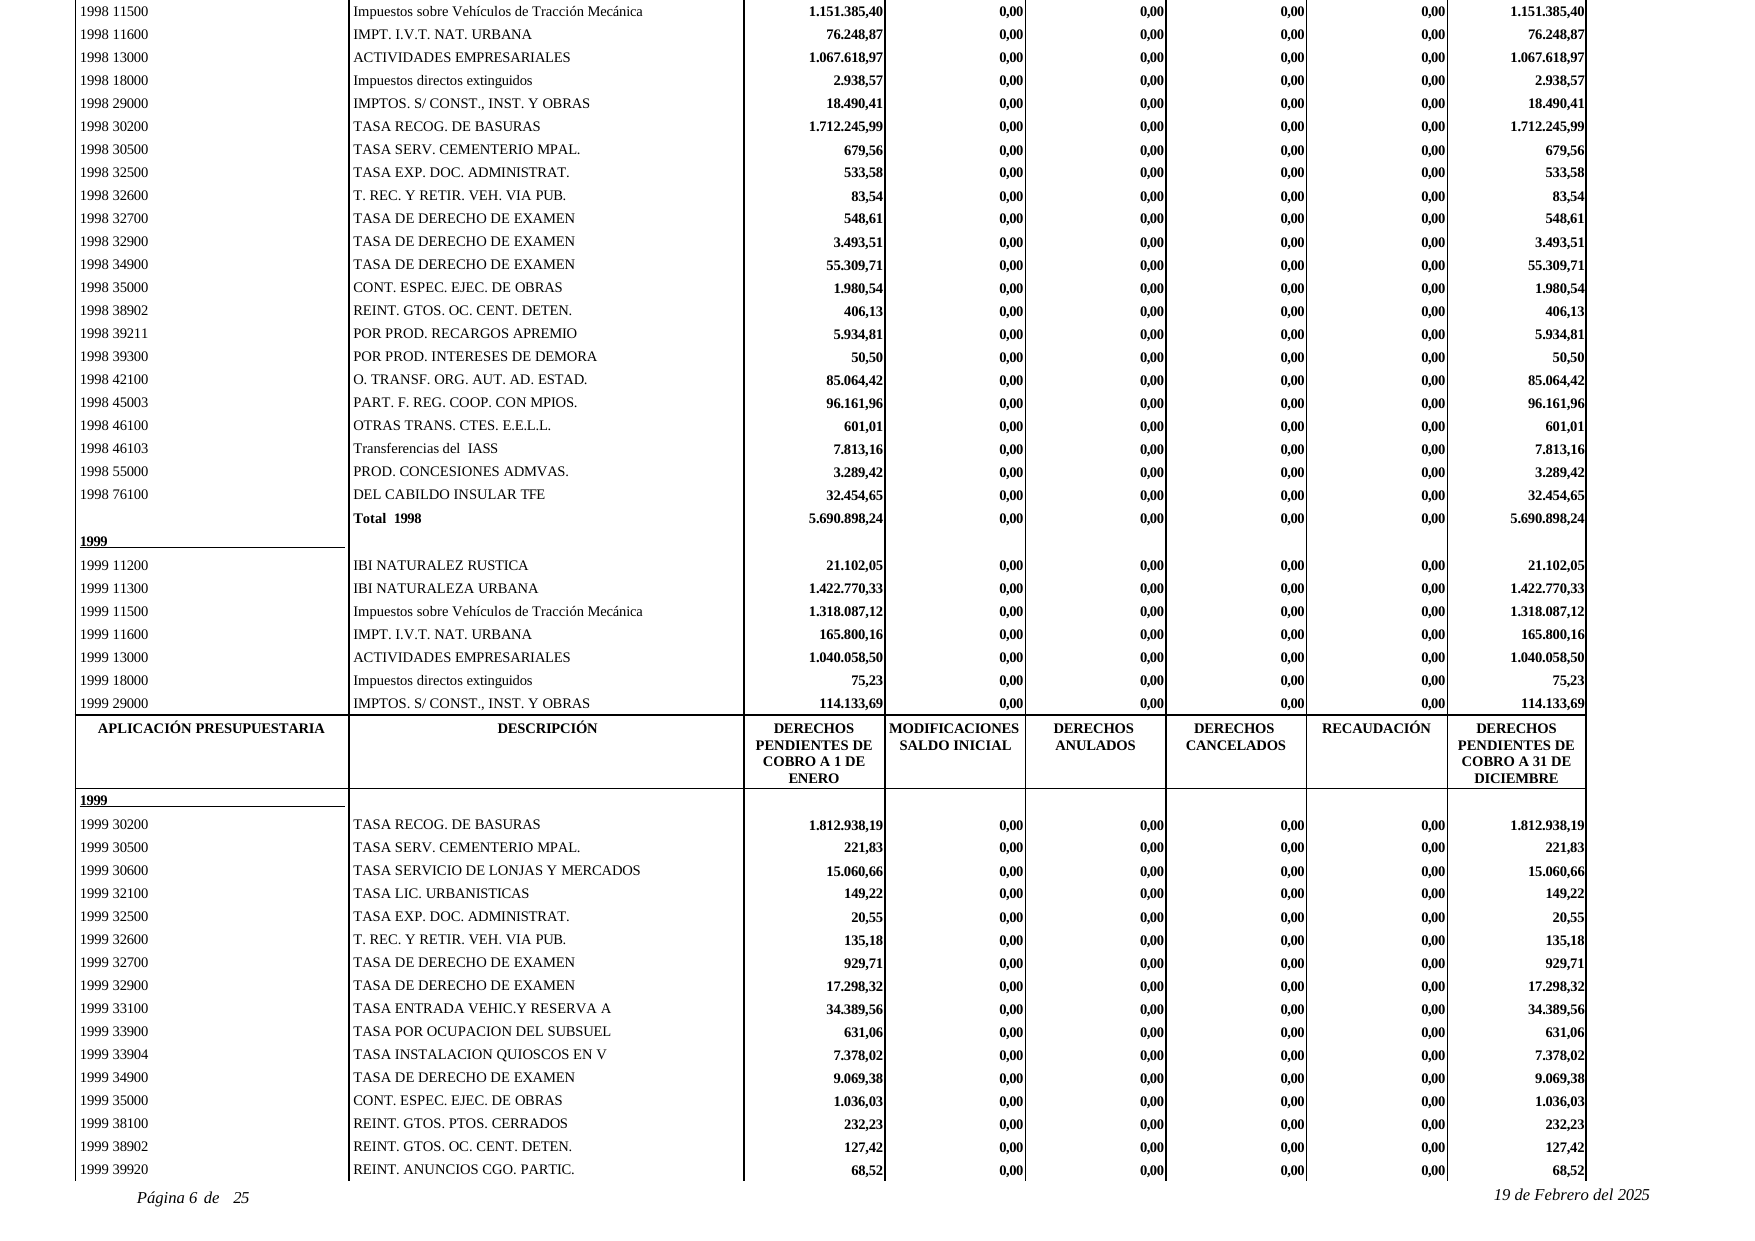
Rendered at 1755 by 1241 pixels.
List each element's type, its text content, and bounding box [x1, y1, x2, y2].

table_cell 0,00 [1167, 1089, 1306, 1112]
table_cell 0,00 [1167, 115, 1306, 138]
table_cell 0,00 [1307, 0, 1447, 23]
table_cell 1.067.618,97 [1448, 46, 1585, 69]
table_cell 601,01 [1448, 414, 1585, 437]
table_cell [1167, 530, 1306, 553]
table_cell IMPT. I.V.T. NAT. URBANA [350, 23, 743, 46]
table_cell IMPTOS. S/ CONST., INST. Y OBRAS [350, 92, 743, 115]
table_cell 0,00 [1026, 951, 1165, 974]
table_cell 18.490,41 [745, 92, 884, 115]
table_cell 0,00 [1167, 161, 1306, 184]
table_cell 83,54 [745, 184, 884, 207]
table_cell 1999 33100 [76, 997, 348, 1020]
table_cell Total 1998 [350, 507, 743, 530]
table_cell 1999 13000 [76, 646, 348, 669]
table_cell 1998 11600 [76, 23, 348, 46]
table_cell 0,00 [1167, 345, 1306, 368]
table_cell 165.800,16 [1448, 623, 1585, 646]
table_cell 0,00 [1167, 253, 1306, 276]
table_cell 679,56 [1448, 138, 1585, 161]
table_cell 1998 30200 [76, 115, 348, 138]
table_cell 929,71 [1448, 951, 1585, 974]
table_cell 232,23 [745, 1113, 884, 1135]
table_cell 7.813,16 [745, 438, 884, 460]
table_cell 548,61 [745, 207, 884, 230]
table_cell 0,00 [886, 460, 1025, 483]
table_cell 0,00 [1307, 600, 1447, 623]
table_cell 601,01 [745, 414, 884, 437]
table_cell TASA POR OCUPACION DEL SUBSUEL [350, 1020, 743, 1043]
table_cell 0,00 [886, 46, 1025, 69]
table_cell TASA INSTALACION QUIOSCOS EN V [350, 1043, 743, 1066]
table_cell 0,00 [1167, 484, 1306, 507]
table_cell 533,58 [745, 161, 884, 184]
table_cell 0,00 [1026, 46, 1165, 69]
table_cell 1.980,54 [745, 276, 884, 299]
table_cell 1.712.245,99 [745, 115, 884, 138]
table_cell 0,00 [886, 623, 1025, 646]
table_cell 1999 11600 [76, 623, 348, 646]
table_cell 1.151.385,40 [1448, 0, 1585, 23]
table_cell 232,23 [1448, 1113, 1585, 1135]
table_cell 0,00 [1167, 391, 1306, 414]
table_cell 68,52 [1448, 1159, 1585, 1181]
table_cell IBI NATURALEZ RUSTICA [350, 553, 743, 577]
table_cell 17.298,32 [745, 974, 884, 997]
table_cell 7.378,02 [745, 1043, 884, 1066]
table_cell 1999 32700 [76, 951, 348, 974]
table_cell [1448, 530, 1585, 553]
table_cell 0,00 [886, 974, 1025, 997]
table_cell 0,00 [1026, 23, 1165, 46]
table_cell 50,50 [1448, 345, 1585, 368]
table_cell 15.060,66 [745, 859, 884, 882]
table_cell 2.938,57 [745, 69, 884, 92]
table_cell 1998 32500 [76, 161, 348, 184]
table_cell POR PROD. RECARGOS APREMIO [350, 322, 743, 345]
table_cell 0,00 [1026, 391, 1165, 414]
table_header APLICACIÓN PRESUPUESTARIA [76, 716, 348, 787]
table_cell 1999 33900 [76, 1020, 348, 1043]
table_cell 34.389,56 [1448, 997, 1585, 1020]
table_cell 0,00 [1167, 600, 1306, 623]
table_cell 0,00 [1307, 23, 1447, 46]
table_cell 1999 35000 [76, 1089, 348, 1112]
table_cell [886, 789, 1025, 812]
table_cell 929,71 [745, 951, 884, 974]
table_cell 0,00 [1026, 553, 1165, 577]
table_cell 0,00 [886, 669, 1025, 692]
table_cell 0,00 [1167, 812, 1306, 836]
table_cell 0,00 [886, 1113, 1025, 1135]
table_cell 533,58 [1448, 161, 1585, 184]
table_cell 0,00 [1026, 276, 1165, 299]
table_cell 0,00 [1167, 438, 1306, 460]
table_cell 1.812.938,19 [1448, 812, 1585, 836]
table_cell [350, 530, 743, 553]
table_cell 0,00 [1026, 507, 1165, 530]
table_cell [886, 530, 1025, 553]
table_cell 631,06 [745, 1020, 884, 1043]
table_cell Impuestos sobre Vehículos de Tracción Mecánica [350, 0, 743, 23]
table_cell 0,00 [1307, 345, 1447, 368]
table_cell 0,00 [1307, 484, 1447, 507]
table_cell 85.064,42 [1448, 368, 1585, 391]
table_cell 0,00 [1026, 1020, 1165, 1043]
table_cell 0,00 [1167, 974, 1306, 997]
table_cell 0,00 [886, 859, 1025, 882]
table_cell TASA DE DERECHO DE EXAMEN [350, 207, 743, 230]
table_cell [1026, 530, 1165, 553]
table_cell 0,00 [1026, 600, 1165, 623]
table_cell 75,23 [1448, 669, 1585, 692]
table_cell 0,00 [886, 1043, 1025, 1066]
table_cell 0,00 [1307, 391, 1447, 414]
table_cell REINT. ANUNCIOS CGO. PARTIC. [350, 1159, 743, 1181]
table_cell REINT. GTOS. OC. CENT. DETEN. [350, 299, 743, 322]
table_cell [1167, 789, 1306, 812]
table_cell 18.490,41 [1448, 92, 1585, 115]
table_cell IBI NATURALEZA URBANA [350, 577, 743, 600]
table_cell 0,00 [1307, 577, 1447, 600]
table_cell 0,00 [1026, 253, 1165, 276]
table_cell Impuestos sobre Vehículos de Tracción Mecánica [350, 600, 743, 623]
table_cell 0,00 [886, 391, 1025, 414]
table_cell TASA SERV. CEMENTERIO MPAL. [350, 836, 743, 859]
table_cell 0,00 [1167, 1066, 1306, 1089]
table_cell 20,55 [1448, 905, 1585, 928]
table_cell 0,00 [1307, 1113, 1447, 1135]
table_cell 1.422.770,33 [1448, 577, 1585, 600]
table_cell 149,22 [1448, 882, 1585, 905]
table_cell 0,00 [1026, 184, 1165, 207]
table_cell 0,00 [1026, 623, 1165, 646]
table_cell 1999 38902 [76, 1135, 348, 1158]
table_header DERECHOS ANULADOS [1026, 716, 1165, 787]
table_cell 0,00 [1307, 951, 1447, 974]
table_cell 0,00 [1167, 836, 1306, 859]
table_cell 15.060,66 [1448, 859, 1585, 882]
table_cell 85.064,42 [745, 368, 884, 391]
table_cell 1999 32500 [76, 905, 348, 928]
table_cell 0,00 [1026, 161, 1165, 184]
table_cell 0,00 [1026, 484, 1165, 507]
table_cell 1.040.058,50 [745, 646, 884, 669]
table_cell 0,00 [886, 692, 1025, 714]
table_cell 1998 32700 [76, 207, 348, 230]
table_cell 0,00 [1307, 507, 1447, 530]
table_cell 32.454,65 [1448, 484, 1585, 507]
table_cell 0,00 [1167, 623, 1306, 646]
table_cell 5.690.898,24 [745, 507, 884, 530]
table_cell 0,00 [1026, 577, 1165, 600]
table_cell 0,00 [1167, 322, 1306, 345]
table_cell 221,83 [1448, 836, 1585, 859]
table_cell 0,00 [1307, 138, 1447, 161]
table_cell 0,00 [1307, 692, 1447, 714]
table_cell 3.493,51 [1448, 230, 1585, 253]
table_cell O. TRANSF. ORG. AUT. AD. ESTAD. [350, 368, 743, 391]
table_cell 0,00 [1307, 460, 1447, 483]
table_cell 32.454,65 [745, 484, 884, 507]
table_cell T. REC. Y RETIR. VEH. VIA PUB. [350, 928, 743, 951]
table_cell 1999 [76, 530, 348, 553]
table_cell 1998 45003 [76, 391, 348, 414]
table_cell TASA SERV. CEMENTERIO MPAL. [350, 138, 743, 161]
table_cell 406,13 [1448, 299, 1585, 322]
table_cell 0,00 [1026, 345, 1165, 368]
table_cell TASA EXP. DOC. ADMINISTRAT. [350, 161, 743, 184]
table_cell 165.800,16 [745, 623, 884, 646]
table_cell 127,42 [1448, 1135, 1585, 1158]
table_cell 76.248,87 [745, 23, 884, 46]
table_cell 0,00 [1307, 905, 1447, 928]
table_cell 406,13 [745, 299, 884, 322]
table_cell 0,00 [1307, 1089, 1447, 1112]
table_cell 1.036,03 [1448, 1089, 1585, 1112]
table_cell 0,00 [1026, 230, 1165, 253]
table_cell 1998 42100 [76, 368, 348, 391]
table_cell 0,00 [886, 438, 1025, 460]
table_cell 0,00 [1026, 368, 1165, 391]
table_cell 548,61 [1448, 207, 1585, 230]
table_cell 21.102,05 [1448, 553, 1585, 577]
table_cell 0,00 [1167, 276, 1306, 299]
table_cell 0,00 [1026, 836, 1165, 859]
table_cell 0,00 [1307, 1135, 1447, 1158]
table_cell 0,00 [1026, 1043, 1165, 1066]
table_cell 0,00 [1167, 460, 1306, 483]
table_cell 0,00 [886, 646, 1025, 669]
table_cell 0,00 [886, 1020, 1025, 1043]
table_cell 0,00 [1307, 669, 1447, 692]
table_cell 1999 38100 [76, 1113, 348, 1135]
table_cell 0,00 [886, 1066, 1025, 1089]
table_cell 0,00 [886, 92, 1025, 115]
table_cell 0,00 [1167, 1113, 1306, 1135]
table_cell 679,56 [745, 138, 884, 161]
table_cell 0,00 [886, 184, 1025, 207]
table_cell 1.422.770,33 [745, 577, 884, 600]
table_cell 0,00 [1167, 577, 1306, 600]
table_cell 55.309,71 [1448, 253, 1585, 276]
table_cell 0,00 [1167, 0, 1306, 23]
table_cell 9.069,38 [1448, 1066, 1585, 1089]
table_cell 1.067.618,97 [745, 46, 884, 69]
table_cell 0,00 [886, 161, 1025, 184]
table_cell 21.102,05 [745, 553, 884, 577]
table_cell 3.289,42 [1448, 460, 1585, 483]
table_cell 0,00 [1026, 0, 1165, 23]
table_cell PROD. CONCESIONES ADMVAS. [350, 460, 743, 483]
table_cell 0,00 [1307, 882, 1447, 905]
table_cell 0,00 [886, 1135, 1025, 1158]
table_cell 631,06 [1448, 1020, 1585, 1043]
table_cell 114.133,69 [745, 692, 884, 714]
table_cell 135,18 [745, 928, 884, 951]
table_cell 0,00 [1026, 812, 1165, 836]
table_header MODIFICACIONES SALDO INICIAL [886, 716, 1025, 787]
table_cell 1.318.087,12 [745, 600, 884, 623]
table_cell 0,00 [1307, 1043, 1447, 1066]
table_cell 0,00 [1307, 414, 1447, 437]
table_cell 0,00 [1307, 230, 1447, 253]
table_cell 1.980,54 [1448, 276, 1585, 299]
table_cell IMPT. I.V.T. NAT. URBANA [350, 623, 743, 646]
table_cell 0,00 [1026, 138, 1165, 161]
table_cell 0,00 [1026, 322, 1165, 345]
table_cell TASA ENTRADA VEHIC.Y RESERVA A [350, 997, 743, 1020]
table_cell 0,00 [1307, 253, 1447, 276]
table_cell 0,00 [886, 345, 1025, 368]
table_cell 1999 39920 [76, 1159, 348, 1181]
table_cell TASA LIC. URBANISTICAS [350, 882, 743, 905]
table_cell 0,00 [886, 882, 1025, 905]
table_cell 1.151.385,40 [745, 0, 884, 23]
table_cell 1998 35000 [76, 276, 348, 299]
table_cell 96.161,96 [1448, 391, 1585, 414]
table_cell 0,00 [1167, 507, 1306, 530]
table_cell [745, 789, 884, 812]
table_cell 149,22 [745, 882, 884, 905]
table_cell 7.378,02 [1448, 1043, 1585, 1066]
table_cell TASA RECOG. DE BASURAS [350, 115, 743, 138]
table_cell OTRAS TRANS. CTES. E.E.L.L. [350, 414, 743, 437]
table_cell 0,00 [1167, 859, 1306, 882]
table_cell 0,00 [886, 69, 1025, 92]
table_cell 0,00 [1167, 184, 1306, 207]
table_cell PART. F. REG. COOP. CON MPIOS. [350, 391, 743, 414]
table_cell 0,00 [1167, 230, 1306, 253]
table_cell 0,00 [1167, 692, 1306, 714]
table_header RECAUDACIÓN [1307, 716, 1447, 787]
table_cell 1.318.087,12 [1448, 600, 1585, 623]
table_cell 1.036,03 [745, 1089, 884, 1112]
table_cell 0,00 [1167, 669, 1306, 692]
table_cell 1998 39300 [76, 345, 348, 368]
table_cell 0,00 [1307, 207, 1447, 230]
table_cell 1999 [76, 789, 348, 812]
table_cell 1999 30500 [76, 836, 348, 859]
table_cell 0,00 [1167, 207, 1306, 230]
table_cell TASA DE DERECHO DE EXAMEN [350, 1066, 743, 1089]
table_cell 1999 18000 [76, 669, 348, 692]
table_cell 1998 13000 [76, 46, 348, 69]
table_cell 1.040.058,50 [1448, 646, 1585, 669]
table_cell 0,00 [1307, 623, 1447, 646]
table_header DERECHOS PENDIENTES DE COBRO A 1 DE ENERO [745, 716, 884, 787]
table_cell 0,00 [1167, 46, 1306, 69]
table_cell 5.690.898,24 [1448, 507, 1585, 530]
table_cell 0,00 [886, 951, 1025, 974]
table_cell Impuestos directos extinguidos [350, 69, 743, 92]
table_cell 0,00 [886, 368, 1025, 391]
table_cell 5.934,81 [745, 322, 884, 345]
table_cell 0,00 [886, 836, 1025, 859]
table_cell Impuestos directos extinguidos [350, 669, 743, 692]
table_cell 0,00 [1167, 951, 1306, 974]
table_cell 0,00 [886, 812, 1025, 836]
table_cell 1998 46100 [76, 414, 348, 437]
table_cell 0,00 [1026, 1089, 1165, 1112]
table_cell 0,00 [1026, 207, 1165, 230]
table_cell 0,00 [1307, 322, 1447, 345]
table_cell 0,00 [1026, 438, 1165, 460]
table_cell [350, 789, 743, 812]
table_cell 1999 11500 [76, 600, 348, 623]
table_cell 9.069,38 [745, 1066, 884, 1089]
table_cell 1.712.245,99 [1448, 115, 1585, 138]
table_cell 135,18 [1448, 928, 1585, 951]
table_cell 0,00 [886, 207, 1025, 230]
table_cell 0,00 [1026, 859, 1165, 882]
table_cell 1998 46103 [76, 438, 348, 460]
table_cell ACTIVIDADES EMPRESARIALES [350, 46, 743, 69]
table_cell 0,00 [1026, 882, 1165, 905]
table_cell 0,00 [1307, 646, 1447, 669]
table_cell 0,00 [886, 507, 1025, 530]
table_cell 1999 32600 [76, 928, 348, 951]
table_cell CONT. ESPEC. EJEC. DE OBRAS [350, 1089, 743, 1112]
table_cell 0,00 [1026, 1066, 1165, 1089]
table_cell 0,00 [886, 928, 1025, 951]
table_cell 1998 18000 [76, 69, 348, 92]
table_cell 0,00 [886, 1159, 1025, 1181]
table_cell 0,00 [1307, 812, 1447, 836]
table_cell 0,00 [1026, 1159, 1165, 1181]
table_cell 0,00 [1026, 69, 1165, 92]
table_cell 0,00 [886, 322, 1025, 345]
table_cell 0,00 [1026, 414, 1165, 437]
table_cell 114.133,69 [1448, 692, 1585, 714]
table_cell 0,00 [1026, 997, 1165, 1020]
table_cell 0,00 [1167, 299, 1306, 322]
table_cell 1998 32600 [76, 184, 348, 207]
table_header DERECHOS PENDIENTES DE COBRO A 31 DE DICIEMBRE [1448, 716, 1585, 787]
table_cell 1998 34900 [76, 253, 348, 276]
table_cell 1999 30600 [76, 859, 348, 882]
table_cell 1999 32100 [76, 882, 348, 905]
table_cell 83,54 [1448, 184, 1585, 207]
table_cell 3.289,42 [745, 460, 884, 483]
table_cell [745, 530, 884, 553]
table_cell 7.813,16 [1448, 438, 1585, 460]
table_cell 0,00 [1167, 646, 1306, 669]
table_cell 0,00 [886, 577, 1025, 600]
table_cell 0,00 [1167, 1020, 1306, 1043]
table_cell 0,00 [1167, 414, 1306, 437]
table_cell 0,00 [886, 230, 1025, 253]
table_cell 0,00 [886, 138, 1025, 161]
table_cell CONT. ESPEC. EJEC. DE OBRAS [350, 276, 743, 299]
table_cell [1448, 789, 1585, 812]
table_cell 0,00 [886, 553, 1025, 577]
table_cell 0,00 [1026, 646, 1165, 669]
table_cell 0,00 [1026, 692, 1165, 714]
table_cell 0,00 [1307, 1020, 1447, 1043]
table_cell 0,00 [1026, 905, 1165, 928]
table_cell 0,00 [1026, 1135, 1165, 1158]
table_cell 0,00 [1307, 438, 1447, 460]
table_cell 5.934,81 [1448, 322, 1585, 345]
table_cell 0,00 [1307, 276, 1447, 299]
table_cell [1307, 789, 1447, 812]
table_cell 68,52 [745, 1159, 884, 1181]
table_cell TASA EXP. DOC. ADMINISTRAT. [350, 905, 743, 928]
table_cell 0,00 [1026, 974, 1165, 997]
table_cell TASA DE DERECHO DE EXAMEN [350, 951, 743, 974]
table_cell 0,00 [1167, 997, 1306, 1020]
table_cell 0,00 [1307, 368, 1447, 391]
table_cell 0,00 [1026, 928, 1165, 951]
table_cell 0,00 [1307, 974, 1447, 997]
table_cell 0,00 [1026, 92, 1165, 115]
table_cell 0,00 [886, 414, 1025, 437]
table_cell 3.493,51 [745, 230, 884, 253]
table_cell 0,00 [886, 253, 1025, 276]
table_cell 0,00 [1167, 928, 1306, 951]
table_cell 0,00 [1167, 92, 1306, 115]
table_cell 0,00 [886, 997, 1025, 1020]
table_cell 0,00 [1307, 1066, 1447, 1089]
table_cell 0,00 [1307, 553, 1447, 577]
table_cell 1998 30500 [76, 138, 348, 161]
table_cell T. REC. Y RETIR. VEH. VIA PUB. [350, 184, 743, 207]
table_cell 0,00 [1167, 553, 1306, 577]
table_cell IMPTOS. S/ CONST., INST. Y OBRAS [350, 692, 743, 714]
table_cell 0,00 [1307, 69, 1447, 92]
table_cell 1999 34900 [76, 1066, 348, 1089]
table_cell 50,50 [745, 345, 884, 368]
table_cell 0,00 [1167, 138, 1306, 161]
table_cell 0,00 [1307, 836, 1447, 859]
table_cell POR PROD. INTERESES DE DEMORA [350, 345, 743, 368]
table_cell 0,00 [1307, 299, 1447, 322]
table_cell 0,00 [1167, 1043, 1306, 1066]
table_cell 0,00 [886, 115, 1025, 138]
table_cell 1999 29000 [76, 692, 348, 714]
table_cell 1999 30200 [76, 812, 348, 836]
table_cell 1999 33904 [76, 1043, 348, 1066]
table_cell 0,00 [1307, 859, 1447, 882]
table_cell TASA RECOG. DE BASURAS [350, 812, 743, 836]
table_cell 0,00 [1307, 115, 1447, 138]
table_cell TASA DE DERECHO DE EXAMEN [350, 974, 743, 997]
table_cell 0,00 [1307, 184, 1447, 207]
table_cell 0,00 [1167, 1159, 1306, 1181]
table_cell 1998 29000 [76, 92, 348, 115]
table_cell 34.389,56 [745, 997, 884, 1020]
table_cell 0,00 [1307, 997, 1447, 1020]
table_cell TASA SERVICIO DE LONJAS Y MERCADOS [350, 859, 743, 882]
table_cell 0,00 [1307, 46, 1447, 69]
table_cell DEL CABILDO INSULAR TFE [350, 484, 743, 507]
table_cell 0,00 [1167, 905, 1306, 928]
table_cell 0,00 [886, 600, 1025, 623]
table_cell 127,42 [745, 1135, 884, 1158]
table_cell 0,00 [886, 276, 1025, 299]
table_cell 0,00 [1307, 1159, 1447, 1181]
table_header DESCRIPCIÓN [350, 716, 743, 787]
table_cell 55.309,71 [745, 253, 884, 276]
table_cell 0,00 [1167, 368, 1306, 391]
table_cell 0,00 [886, 23, 1025, 46]
table_cell 0,00 [1167, 23, 1306, 46]
table_cell 0,00 [1307, 92, 1447, 115]
table_cell 20,55 [745, 905, 884, 928]
table_cell 1998 39211 [76, 322, 348, 345]
table_cell 0,00 [1026, 669, 1165, 692]
table_cell 76.248,87 [1448, 23, 1585, 46]
table_cell 0,00 [886, 484, 1025, 507]
table_cell [1026, 789, 1165, 812]
table_cell 1999 32900 [76, 974, 348, 997]
table_cell TASA DE DERECHO DE EXAMEN [350, 253, 743, 276]
table_cell 1998 76100 [76, 484, 348, 507]
table_cell 2.938,57 [1448, 69, 1585, 92]
table_cell 0,00 [1167, 69, 1306, 92]
table_cell 0,00 [886, 1089, 1025, 1112]
table_cell 1.812.938,19 [745, 812, 884, 836]
table_cell REINT. GTOS. OC. CENT. DETEN. [350, 1135, 743, 1158]
table_cell 0,00 [886, 299, 1025, 322]
table_cell [1307, 530, 1447, 553]
table_cell 1998 32900 [76, 230, 348, 253]
table_cell 0,00 [1307, 928, 1447, 951]
table_cell ACTIVIDADES EMPRESARIALES [350, 646, 743, 669]
table_cell 75,23 [745, 669, 884, 692]
table_cell 1999 11200 [76, 553, 348, 577]
table_cell TASA DE DERECHO DE EXAMEN [350, 230, 743, 253]
table_cell Transferencias del IASS [350, 438, 743, 460]
table_cell 1998 55000 [76, 460, 348, 483]
table_cell 96.161,96 [745, 391, 884, 414]
table_cell 0,00 [1026, 1113, 1165, 1135]
table_cell 0,00 [886, 0, 1025, 23]
table_cell 0,00 [1026, 460, 1165, 483]
table_header DERECHOS CANCELADOS [1167, 716, 1306, 787]
table_cell 221,83 [745, 836, 884, 859]
table_cell 1999 11300 [76, 577, 348, 600]
table_cell REINT. GTOS. PTOS. CERRADOS [350, 1113, 743, 1135]
table_cell 0,00 [886, 905, 1025, 928]
table_cell 1998 38902 [76, 299, 348, 322]
table_cell 0,00 [1026, 299, 1165, 322]
table_cell 17.298,32 [1448, 974, 1585, 997]
table_cell 0,00 [1307, 161, 1447, 184]
table_cell 0,00 [1167, 882, 1306, 905]
table_cell [76, 507, 348, 530]
table_cell 0,00 [1167, 1135, 1306, 1158]
table_cell 1998 11500 [76, 0, 348, 23]
table_cell 0,00 [1026, 115, 1165, 138]
